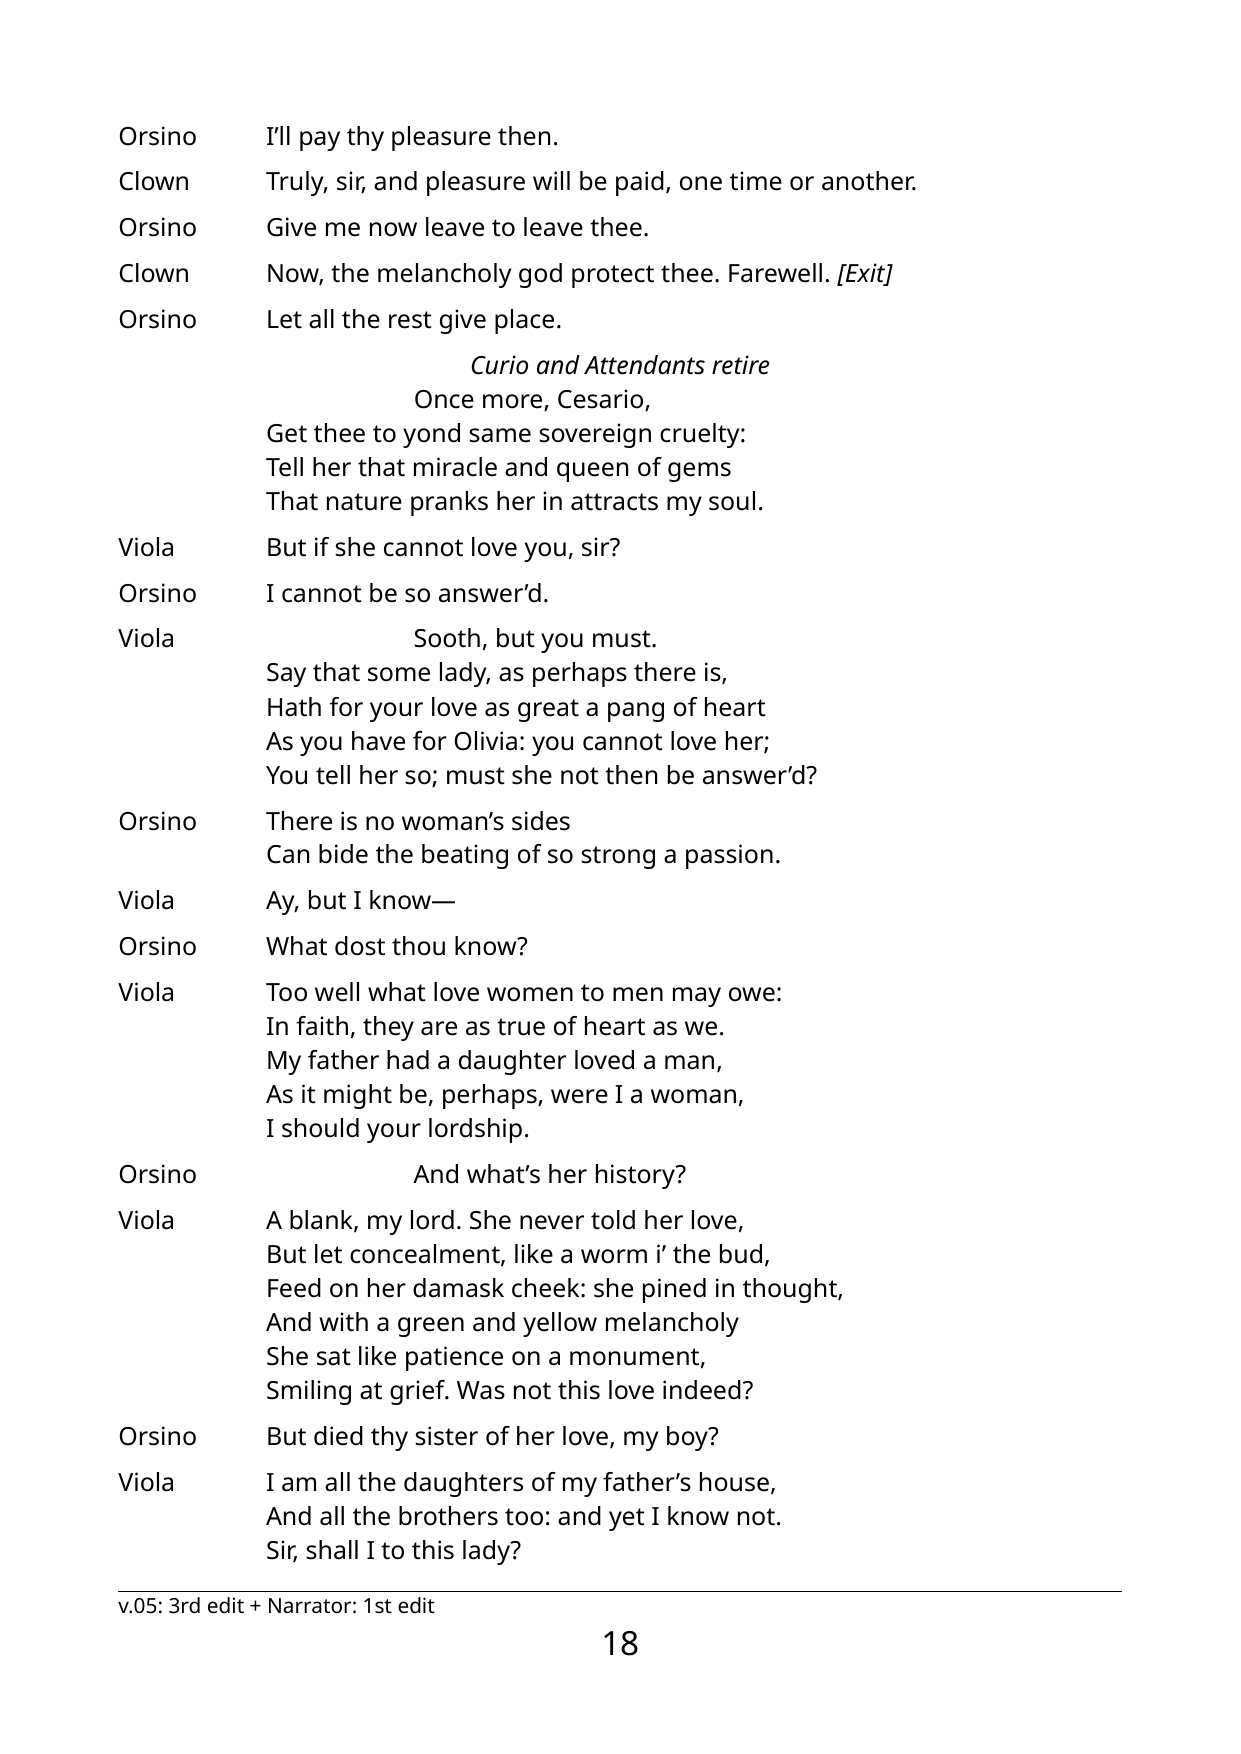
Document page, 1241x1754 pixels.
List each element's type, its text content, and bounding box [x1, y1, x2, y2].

text And with a green and yellow melancholy [266, 1305, 1122, 1339]
text And all the brothers too: and yet I know not. [266, 1499, 1122, 1533]
text As it might be, perhaps, were I a woman, [266, 1077, 1122, 1111]
text But let concealment, like a worm i’ the bud, [266, 1237, 1122, 1271]
text Hath for your love as great a pang of heart [266, 689, 1122, 723]
text Viola Too well what love women to men may owe: [118, 975, 1122, 1009]
text Get thee to yond same sovereign cruelty: [266, 415, 1122, 449]
text Viola I am all the daughters of my father’s house, [118, 1464, 1122, 1499]
text Orsino And what’s her history? [118, 1157, 1122, 1191]
text Clown Truly, sir, and pleasure will be paid, one time or another. [118, 164, 1122, 198]
text Smiling at grief. Was not this love indeed? [266, 1373, 1122, 1407]
text Can bide the beating of so strong a passion. [266, 837, 1122, 871]
text As you have for Olivia: you cannot love her; [266, 723, 1122, 757]
text Once more, Cesario, [266, 381, 1122, 415]
text Feed on her damask cheek: she pined in thought, [266, 1271, 1122, 1305]
text Viola Sooth, but you must. [118, 621, 1122, 655]
text Curio and Attendants retire [118, 347, 1122, 381]
text Sir, shall I to this lady? [266, 1533, 1122, 1567]
text Orsino What dost thou know? [118, 929, 1122, 963]
text You tell her so; must she not then be answer’d? [266, 757, 1122, 791]
text Tell her that miracle and queen of gems [266, 449, 1122, 483]
text Orsino Let all the rest give place. [118, 301, 1122, 336]
text She sat like patience on a monument, [266, 1339, 1122, 1373]
text Orsino But died thy sister of her love, my boy? [118, 1419, 1122, 1453]
text Viola Ay, but I know— [118, 883, 1122, 917]
text Orsino There is no woman’s sides [118, 803, 1122, 837]
text Orsino I cannot be so answer’d. [118, 575, 1122, 609]
text That nature pranks her in attracts my soul. [266, 483, 1122, 518]
text Viola But if she cannot love you, sir? [118, 529, 1122, 563]
text Clown Now, the melancholy god protect thee. Farewell. [Exit] [118, 256, 1122, 290]
text I should your lordship. [266, 1111, 1122, 1145]
text My father had a daughter loved a man, [266, 1043, 1122, 1077]
text Say that some lady, as perhaps there is, [266, 655, 1122, 689]
text Orsino I’ll pay thy pleasure then. [118, 118, 1122, 152]
text In faith, they are as true of heart as we. [266, 1009, 1122, 1043]
text Orsino Give me now leave to leave thee. [118, 210, 1122, 244]
text Viola A blank, my lord. She never told her love, [118, 1203, 1122, 1237]
